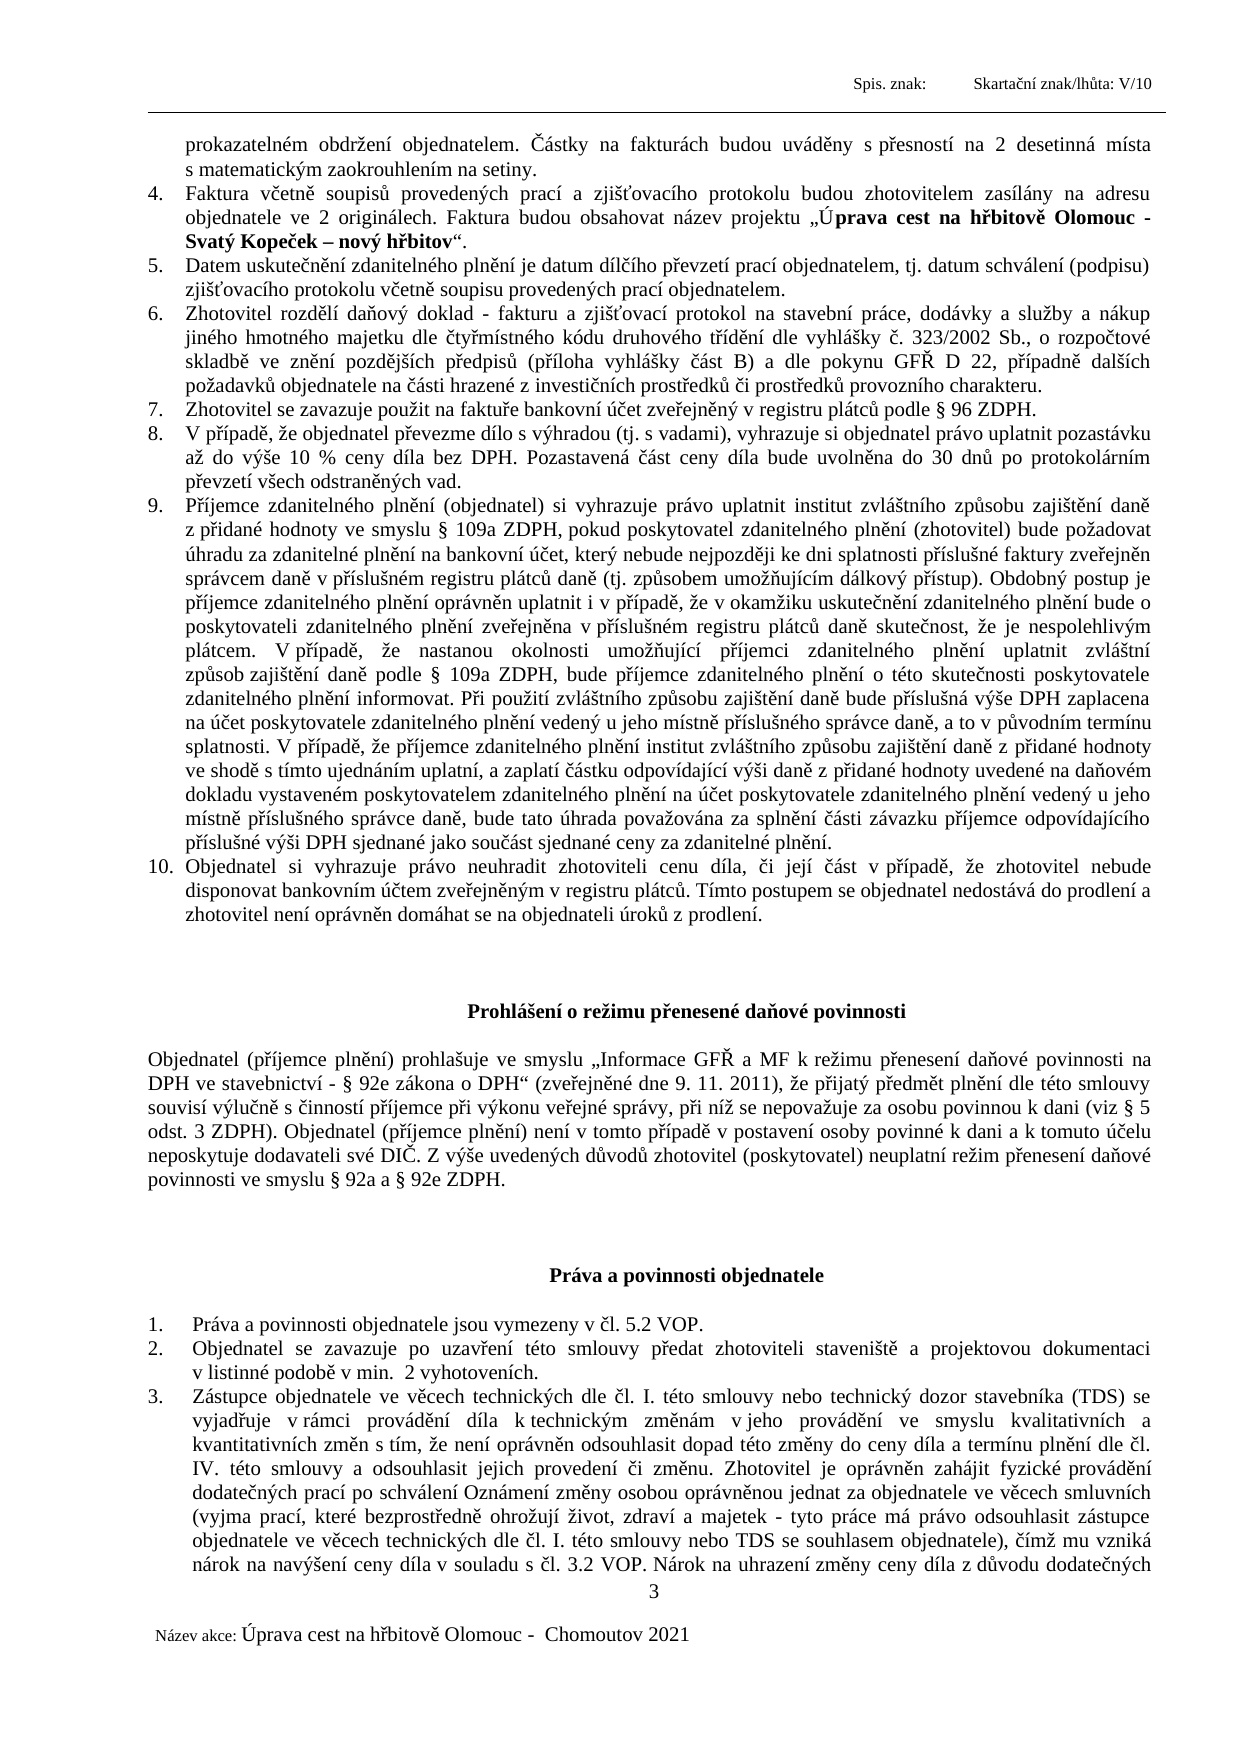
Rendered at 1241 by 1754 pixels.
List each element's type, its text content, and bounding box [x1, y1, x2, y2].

list Práva a povinnosti objednatele jsou vymezeny v čl. 5.2 VOP. [148, 1311, 1152, 1336]
list Příjemce zdanitelného plnění (objednatel) si vyhrazuje právo uplatnit institut zvláštního způsobu zajištění daně z přidané hodnoty ve smyslu § 109a ZDPH, pokud poskytovatel zdanitelného plnění (zhotovitel) bude požadovat úhradu za zdanitelné plnění na bankovní účet, který nebude nejpozději ke dni splatnosti příslušné faktury zveřejněn správcem daně v příslušném registru plátců daně (tj. způsobem umožňujícím dálkový přístup). Obdobný postup je příjemce zdanitelného plnění oprávněn uplatnit i v případě, že v okamžiku uskutečnění zdanitelného plnění bude o poskytovateli zdanitelného plnění zveřejněna v příslušném registru plátců daně skutečnost, že je nespolehlivým plátcem. V případě, že nastanou okolnosti umožňující příjemci zdanitelného plnění uplatnit zvláštní způsob zajištění daně podle § 109a ZDPH, bude příjemce zdanitelného plnění o této skutečnosti poskytovatele zdanitelného plnění informovat. Při použití zvláštního způsobu zajištění daně bude příslušná výše DPH zaplacena na účet poskytovatele zdanitelného plnění vedený u jeho místně příslušného správce daně, a to v původním termínu splatnosti. V případě, že příjemce zdanitelného plnění institut zvláštního způsobu zajištění daně z přidané hodnoty ve shodě s tímto ujednáním uplatní, a zaplatí částku odpovídající výši daně z přidané hodnoty uvedené na daňovém dokladu vystaveném poskytovatelem zdanitelného plnění na účet poskytovatele zdanitelného plnění vedený u jeho místně příslušného správce daně, bude tato úhrada považována za splnění části závazku příjemce odpovídajícího příslušné výši DPH sjednané jako součást sjednané ceny za zdanitelné plnění. [148, 493, 1152, 854]
list Datem uskutečnění zdanitelného plnění je datum dílčího převzetí prací objednatelem, tj. datum schválení (podpisu) zjišťovacího protokolu včetně soupisu provedených prací objednatelem. [148, 253, 1152, 301]
list Zhotovitel rozdělí daňový doklad - fakturu a zjišťovací protokol na stavební práce, dodávky a služby a nákup jiného hmotného majetku dle čtyřmístného kódu druhového třídění dle vyhlášky č. 323/2002 Sb., o rozpočtové skladbě ve znění pozdějších předpisů (příloha vyhlášky část B) a dle pokynu GFŘ D 22, případně dalších požadavků objednatele na části hrazené z investičních prostředků či prostředků provozního charakteru. [148, 301, 1152, 397]
list prokazatelném obdržení objednatelem. Částky na fakturách budou uváděny s přesností na 2 desetinná místa s matematickým zaokrouhlením na setiny. [148, 132, 1152, 181]
subtitle Práva a povinnosti objednatele [222, 1263, 1152, 1287]
text Objednatel (příjemce plnění) prohlašuje ve smyslu „Informace GFŘ a MF k režimu přenesení daňové povinnosti na DPH ve stavebnictví - § 92e zákona o DPH“ (zveřejněné dne 9. 11. 2011), že přijatý předmět plnění dle této smlouvy souvisí výlučně s činností příjemce při výkonu veřejné správy, při níž se nepovažuje za osobu povinnou k dani (viz § 5 odst. 3 ZDPH). Objednatel (příjemce plnění) není v tomto případě v postavení osoby povinné k dani a k tomuto účelu neposkytuje dodavateli své DIČ. Z výše uvedených důvodů zhotovitel (poskytovatel) neuplatní režim přenesení daňové povinnosti ve smyslu § 92a a § 92e ZDPH. [148, 1047, 1152, 1191]
list Objednatel si vyhrazuje právo neuhradit zhotoviteli cenu díla, či její část v případě, že zhotovitel nebude disponovat bankovním účtem zveřejněným v registru plátců. Tímto postupem se objednatel nedostává do prodlení a zhotovitel není oprávněn domáhat se na objednateli úroků z prodlení. [148, 854, 1152, 926]
list Zhotovitel se zavazuje použit na faktuře bankovní účet zveřejněný v registru plátců podle § 96 ZDPH. [148, 397, 1152, 421]
subtitle Prohlášení o režimu přenesené daňové povinnosti [222, 999, 1152, 1023]
list Zástupce objednatele ve věcech technických dle čl. I. této smlouvy nebo technický dozor stavebníka (TDS) se vyjadřuje v rámci provádění díla k technickým změnám v jeho provádění ve smyslu kvalitativních a kvantitativních změn s tím, že není oprávněn odsouhlasit dopad této změny do ceny díla a termínu plnění dle čl. IV. této smlouvy a odsouhlasit jejich provedení či změnu. Zhotovitel je oprávněn zahájit fyzické provádění dodatečných prací po schválení Oznámení změny osobou oprávněnou jednat za objednatele ve věcech smluvních (vyjma prací, které bezprostředně ohrožují život, zdraví a majetek - tyto práce má právo odsouhlasit zástupce objednatele ve věcech technických dle čl. I. této smlouvy nebo TDS se souhlasem objednatele), čímž mu vzniká nárok na navýšení ceny díla v souladu s čl. 3.2 VOP. Nárok na uhrazení změny ceny díla z důvodu dodatečných [148, 1384, 1152, 1576]
list Objednatel se zavazuje po uzavření této smlouvy předat zhotoviteli staveniště a projektovou dokumentaci v listinné podobě v min. 2 vyhotoveních. [148, 1336, 1152, 1384]
list V případě, že objednatel převezme dílo s výhradou (tj. s vadami), vyhrazuje si objednatel právo uplatnit pozastávku až do výše 10 % ceny díla bez DPH. Pozastavená část ceny díla bude uvolněna do 30 dnů po protokolárním převzetí všech odstraněných vad. [148, 421, 1152, 493]
list Faktura včetně soupisů provedených prací a zjišťovacího protokolu budou zhotovitelem zasílány na adresu objednatele ve 2 originálech. Faktura budou obsahovat název projektu „Úprava cest na hřbitově Olomouc - Svatý Kopeček – nový hřbitov“. [148, 181, 1152, 253]
